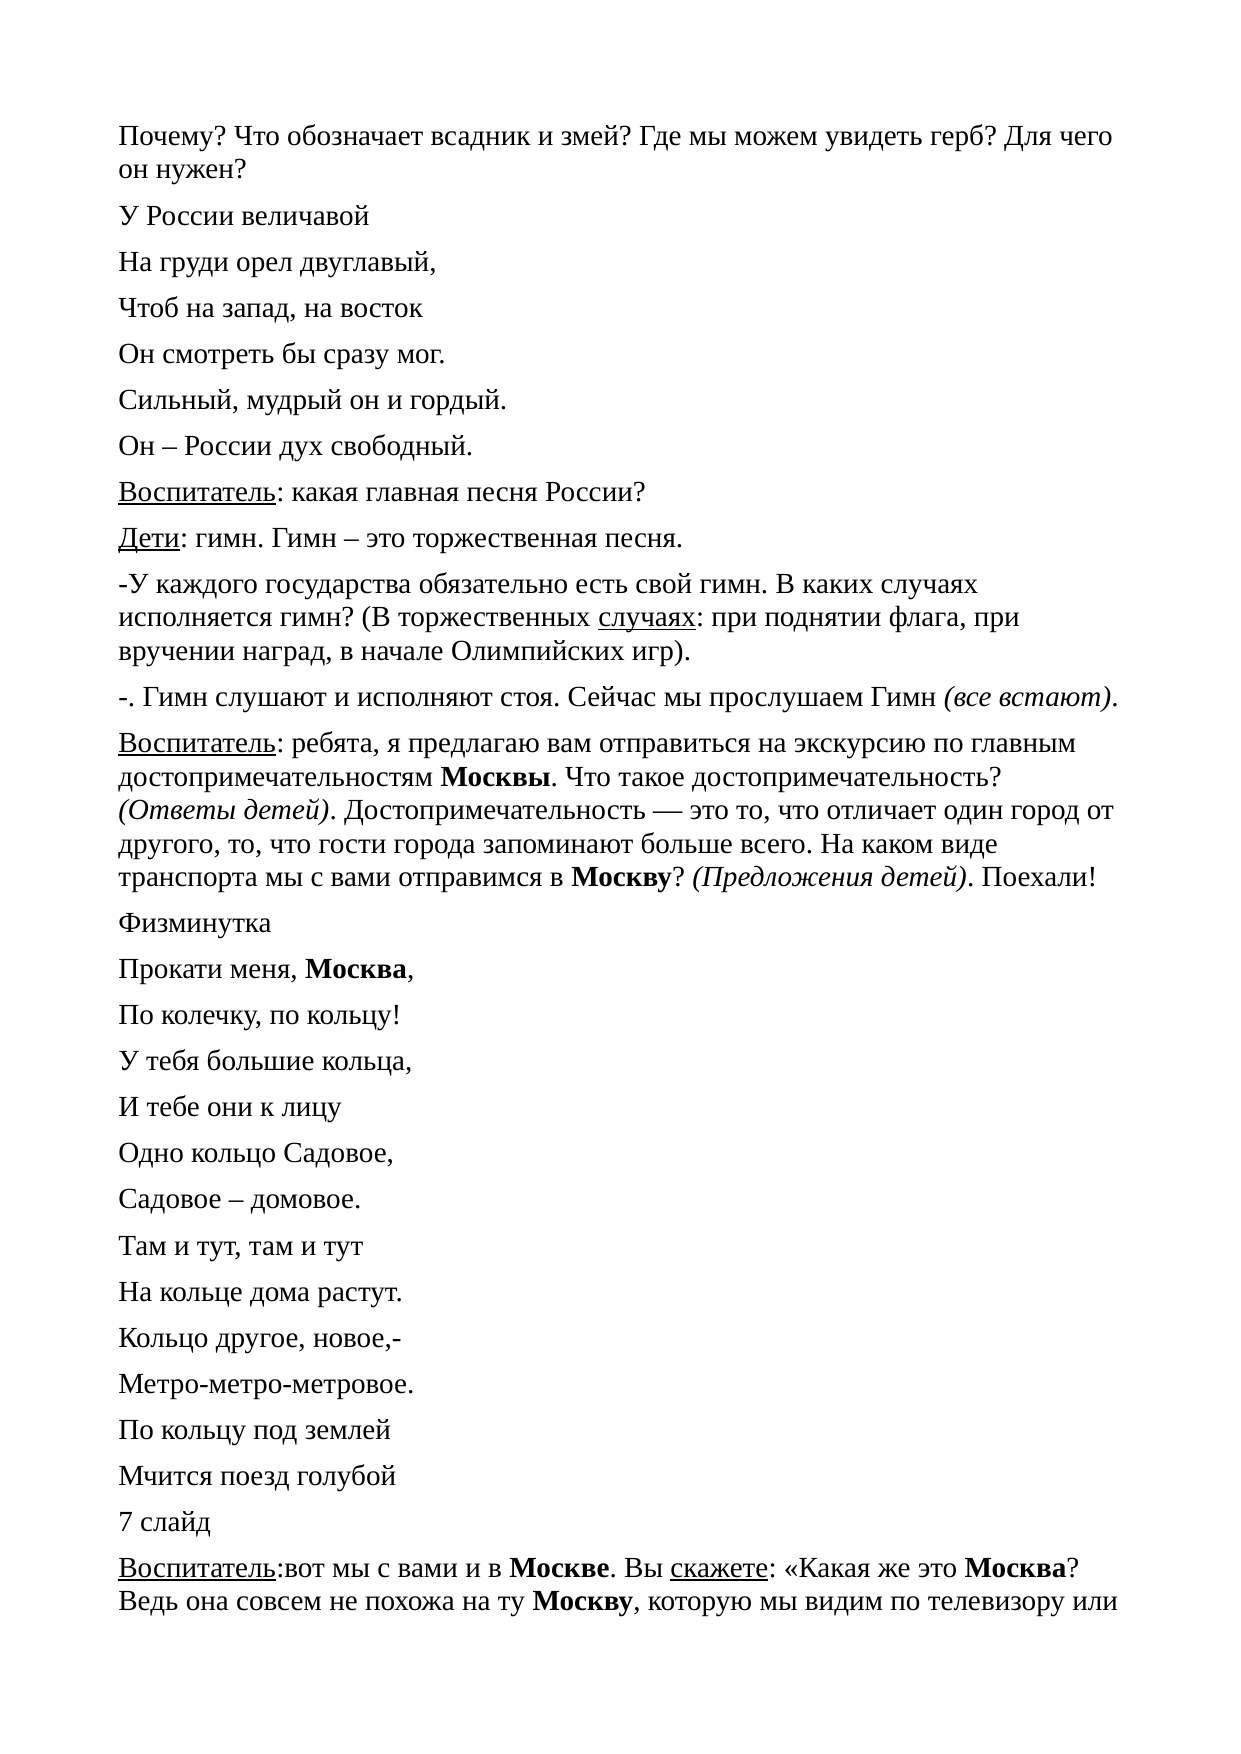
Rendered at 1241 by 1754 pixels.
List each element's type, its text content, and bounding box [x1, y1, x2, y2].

text Садовое – домовое. [118, 1182, 1122, 1215]
text Физминутка [118, 905, 1122, 939]
text У тебя большие кольца, [118, 1043, 1122, 1077]
text -У каждого государства обязательно есть свой гимн. В каких случаях исполняется гимн? (В торжественных случаях: при поднятии флага, при вручении наград, в начале Олимпийских игр). [118, 566, 1122, 667]
text Там и тут, там и тут [118, 1228, 1122, 1261]
text Метро-метро-метровое. [118, 1366, 1122, 1399]
text 7 слайд [118, 1504, 1122, 1537]
text Прокати меня, Москва, [118, 951, 1122, 985]
text У России величавой [118, 198, 1122, 231]
text Дети: гимн. Гимн – это торжественная песня. [118, 520, 1122, 553]
text Воспитатель: какая главная песня России? [118, 474, 1122, 507]
text Воспитатель: ребята, я предлагаю вам отправиться на экскурсию по главным достопримечательностям Москвы. Что такое достопримечательность? (Ответы детей). Достопримечательность — это то, что отличает один город от другого, то, что гости города запоминают больше всего. На каком виде транспорта мы с вами отправимся в Москву? (Предложения детей). Поехали! [118, 725, 1122, 893]
text И тебе они к лицу [118, 1089, 1122, 1123]
text На груди орел двуглавый, [118, 244, 1122, 277]
text Воспитатель:вот мы с вами и в Москве. Вы скажете: «Какая же это Москва? Ведь она совсем не похожа на ту Москву, которую мы видим по телевизору или [118, 1550, 1122, 1617]
text Кольцо другое, новое,- [118, 1320, 1122, 1353]
text Одно кольцо Садовое, [118, 1136, 1122, 1169]
text Он – России дух свободный. [118, 428, 1122, 461]
text -. Гимн слушают и исполняют стоя. Сейчас мы прослушаем Гимн (все встают). [118, 679, 1122, 713]
text По колечку, по кольцу! [118, 997, 1122, 1031]
text Он смотреть бы сразу мог. [118, 336, 1122, 369]
text Мчится поезд голубой [118, 1458, 1122, 1491]
text На кольце дома растут. [118, 1274, 1122, 1307]
text По кольцу под землей [118, 1412, 1122, 1445]
text Почему? Что обозначает всадник и змей? Где мы можем увидеть герб? Для чего он нужен? [118, 118, 1122, 185]
text Сильный, мудрый он и гордый. [118, 382, 1122, 415]
text Чтоб на запад, на восток [118, 290, 1122, 323]
